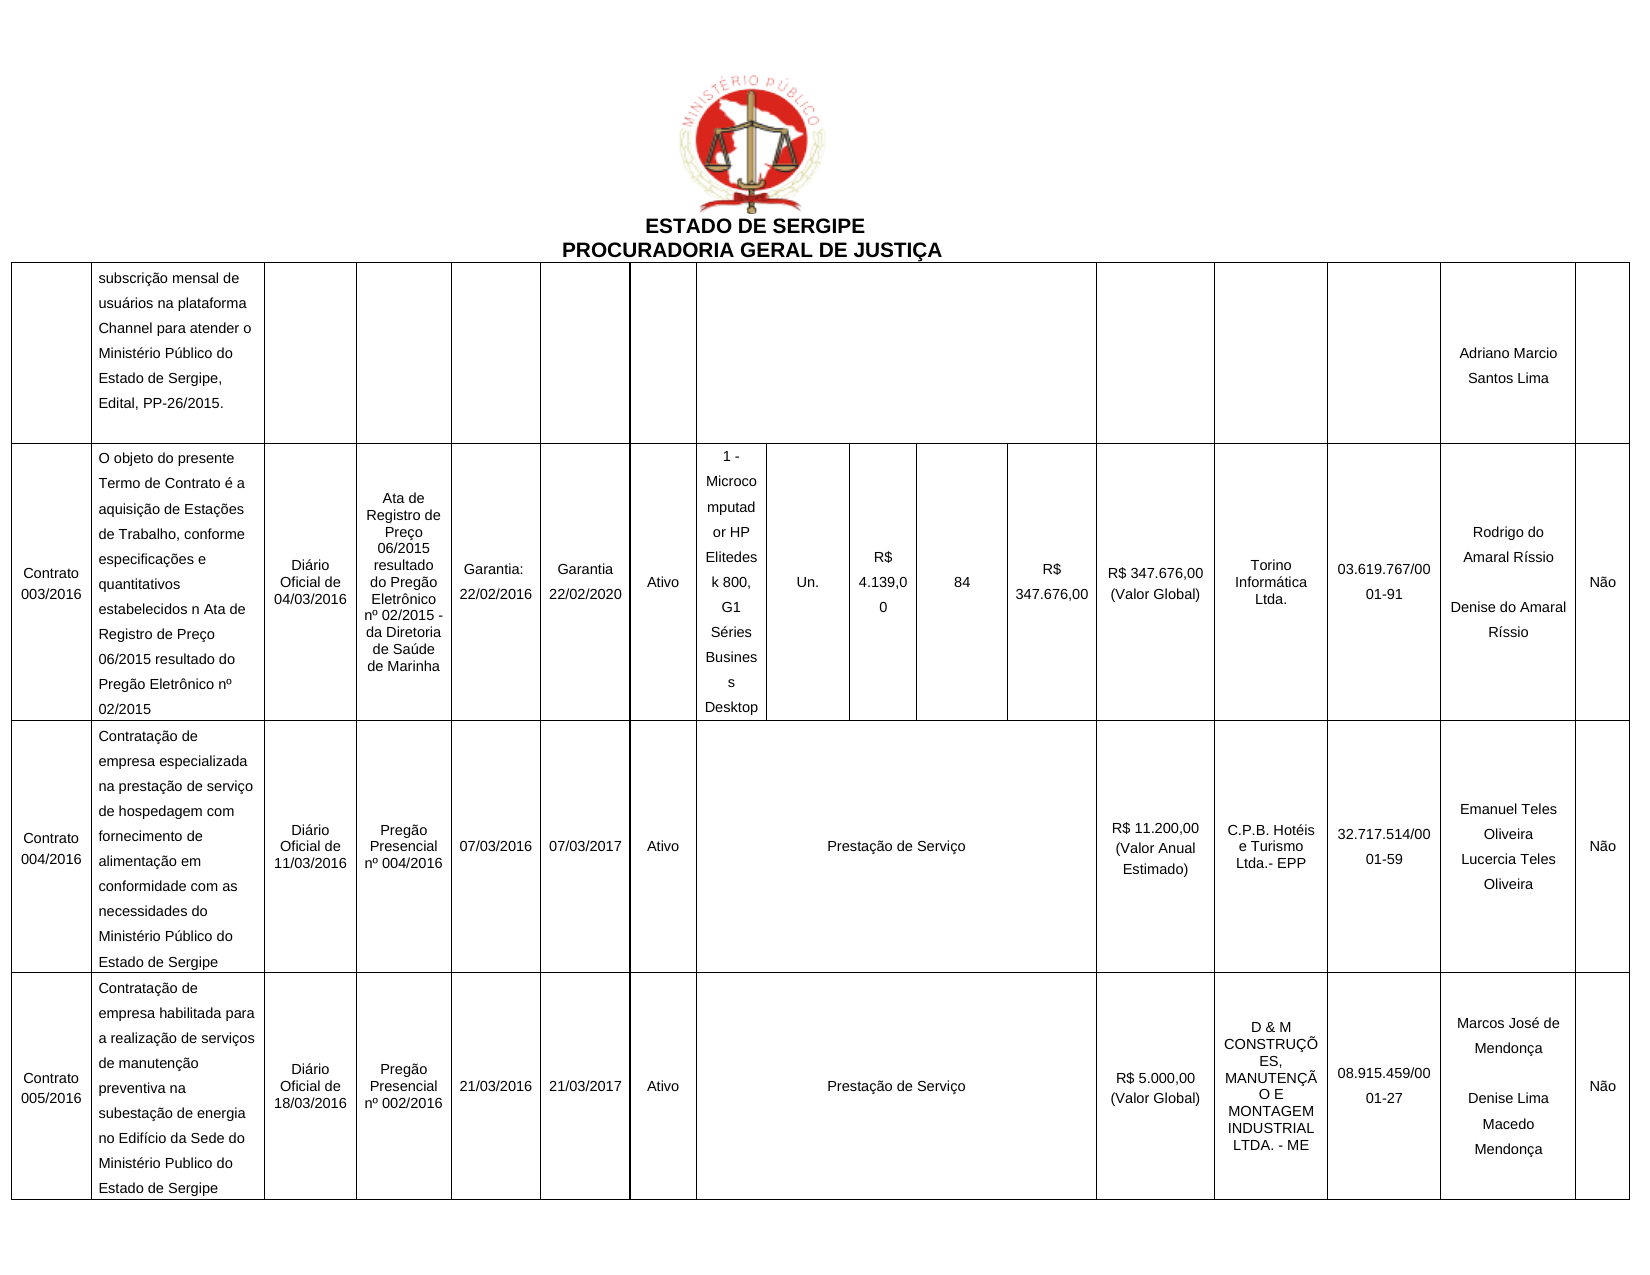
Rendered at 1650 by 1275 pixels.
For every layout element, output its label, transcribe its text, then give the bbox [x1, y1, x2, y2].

table_cell Não [1576, 721, 1629, 972]
table_cell Pregão Presencial nº 002/2016 [357, 973, 451, 1199]
table_cell Emanuel Teles Oliveira Lucercia Teles Oliveira [1441, 721, 1575, 972]
table_cell Pregão Presencial nº 004/2016 [357, 721, 451, 972]
table_cell Contrato 005/2016 [12, 973, 91, 1199]
table_cell [697, 263, 1096, 443]
table_cell Un. [767, 444, 849, 720]
table_cell Contratação de empresa especializada na prestação de serviço de hospedagem com fornecimento de alimentação em conformidade com as necessidades do Ministério Público do Estado de Sergipe [92, 721, 264, 972]
table_cell Marcos José de Mendonça Denise Lima Macedo Mendonça [1441, 973, 1575, 1199]
table_cell [631, 263, 696, 443]
table_cell 84 [917, 444, 1007, 720]
table_cell [357, 263, 451, 443]
table_cell Ativo [631, 721, 696, 972]
table_cell Contratação de empresa habilitada para a realização de serviços de manutenção preventiva na subestação de energia no Edifício da Sede do Ministério Publico do Estado de Sergipe [92, 973, 264, 1199]
table_cell Torino Informática Ltda. [1215, 444, 1327, 720]
table_cell C.P.B. Hotéis e Turismo Ltda.- EPP [1215, 721, 1327, 972]
table_cell Contrato 003/2016 [12, 444, 91, 720]
table_cell R$ 347.676,00 [1008, 444, 1096, 720]
table_cell [452, 263, 540, 443]
table_cell [1097, 263, 1214, 443]
table_cell 08.915.459/0001-27 [1328, 973, 1440, 1199]
table_cell 32.717.514/0001-59 [1328, 721, 1440, 972]
table_cell 07/03/2017 [541, 721, 629, 972]
table_cell Diário Oficial de 04/03/2016 [265, 444, 356, 720]
table_cell Ata de Registro de Preço 06/2015 resultado do Pregão Eletrônico nº 02/2015 - da Diretoria de Saúde de Marinha [357, 444, 451, 720]
table_cell Diário Oficial de 18/03/2016 [265, 973, 356, 1199]
table_cell Prestação de Serviço [697, 721, 1096, 972]
table_cell R$ 5.000,00 (Valor Global) [1097, 973, 1214, 1199]
table_cell O objeto do presente Termo de Contrato é a aquisição de Estações de Trabalho, conforme especificações e quantitativos estabelecidos n Ata de Registro de Preço 06/2015 resultado do Pregão Eletrônico nº 02/2015 [92, 444, 264, 720]
table_cell 03.619.767/0001-91 [1328, 444, 1440, 720]
table_cell Ativo [631, 973, 696, 1199]
table_cell subscrição mensal de usuários na plataforma Channel para atender o Ministério Público do Estado de Sergipe, Edital, PP-26/2015. [92, 263, 264, 443]
table_cell Contrato 004/2016 [12, 721, 91, 972]
table_cell [1328, 263, 1440, 443]
table_cell 21/03/2017 [541, 973, 629, 1199]
table_cell Garantia: 22/02/2016 [452, 444, 540, 720]
table_cell Ativo [631, 444, 696, 720]
table_cell [1576, 263, 1629, 443]
table_cell Não [1576, 444, 1629, 720]
table_cell D & M CONSTRUÇÕES, MANUTENÇÃO E MONTAGEM INDUSTRIAL LTDA. - ME [1215, 973, 1327, 1199]
table_cell Garantia 22/02/2020 [541, 444, 629, 720]
table_cell [12, 263, 91, 443]
table_cell [1215, 263, 1327, 443]
table_cell 1 - Microcomputador HP Elitedesk 800, G1 Séries Business Desktop [697, 444, 766, 720]
table_cell R$ 347.676,00 (Valor Global) [1097, 444, 1214, 720]
table_cell Rodrigo do Amaral Ríssio Denise do Amaral Ríssio [1441, 444, 1575, 720]
table_cell Não [1576, 973, 1629, 1199]
table_cell R$ 11.200,00 (Valor Anual Estimado) [1097, 721, 1214, 972]
table_cell [541, 263, 629, 443]
table_cell 07/03/2016 [452, 721, 540, 972]
table_cell Adriano Marcio Santos Lima [1441, 263, 1575, 443]
table_cell 21/03/2016 [452, 973, 540, 1199]
table_cell Diário Oficial de 11/03/2016 [265, 721, 356, 972]
table_cell [265, 263, 356, 443]
table_cell R$ 4.139,00 [850, 444, 916, 720]
table_cell Prestação de Serviço [697, 973, 1096, 1199]
